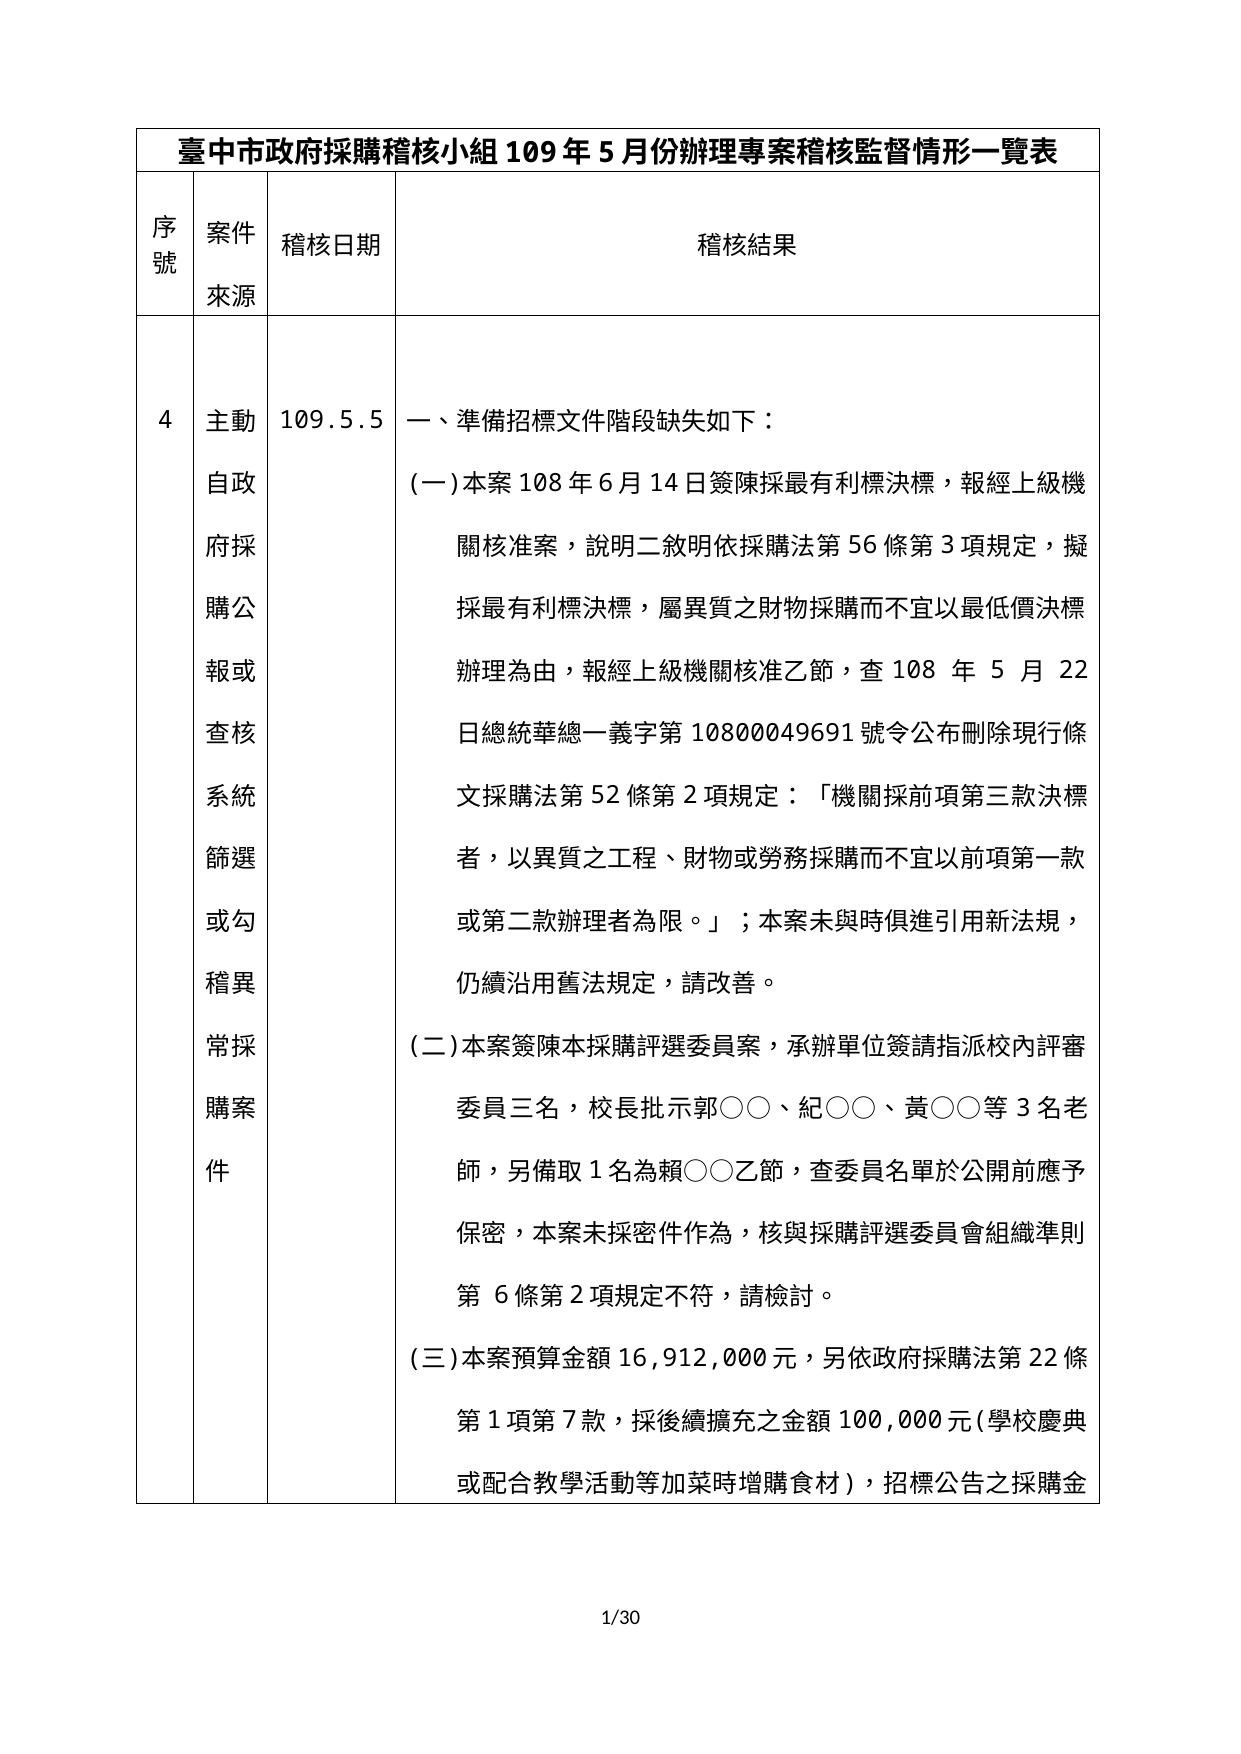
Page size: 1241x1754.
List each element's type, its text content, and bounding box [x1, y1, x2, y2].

table_cell 稽核日期 [268, 172, 395, 315]
table_cell 序號 [137, 172, 193, 315]
table_header 臺中市政府採購稽核小組109年5月份辦理專案稽核監督情形一覽表 [137, 129, 1099, 171]
table_cell 4 [137, 316, 193, 1502]
table_cell [1100, 171, 1104, 315]
table_cell 主動自政府採購公報或查核系統篩選或勾稽異常採購案件 [194, 316, 267, 1502]
table_cell 案件來源 [194, 172, 267, 315]
table_cell 一、準備招標文件階段缺失如下： (一)本案108年6月14日簽陳採最有利標決標，報經上級機關核准案，說明二敘明依採購法第56條第3項規定，擬採最有利標決標，屬異質之財物採購而不宜以最低價決標辦理為由，報經上級機關核准乙節，查108 年 5 月 22 日總統華總一義字第10800049691號令公布刪除現行條文採購法第52條第2項規定：「機關採前項第三款決標者，以異質之工程、財物或勞務採購而不宜以前項第一款或第二款辦理者為限。」；本案未與時俱進引用新法規，仍續沿用舊法規定，請改善。 (二)本案簽陳本採購評選委員案，承辦單位簽請指派校內評審委員三名，校長批示郭○○、紀○○、黃○○等3名老師，另備取1名為賴○○乙節，查委員名單於公開前應予保密，本案未採密件作為，核與採購評選委員會組織準則第 6條第2項規定不符，請檢討。 (三)本案預算金額16,912,000元，另依政府採購法第22條第1項第7款，採後續擴充之金額100,000元(學校慶典或配合教學活動等加菜時增購食材)，招標公告之採購金 [396, 316, 1099, 1502]
table_header [1100, 128, 1104, 171]
table_cell 109.5.5 [268, 316, 395, 1502]
table_cell 稽核結果 [396, 172, 1099, 315]
table_cell [1100, 315, 1104, 1502]
